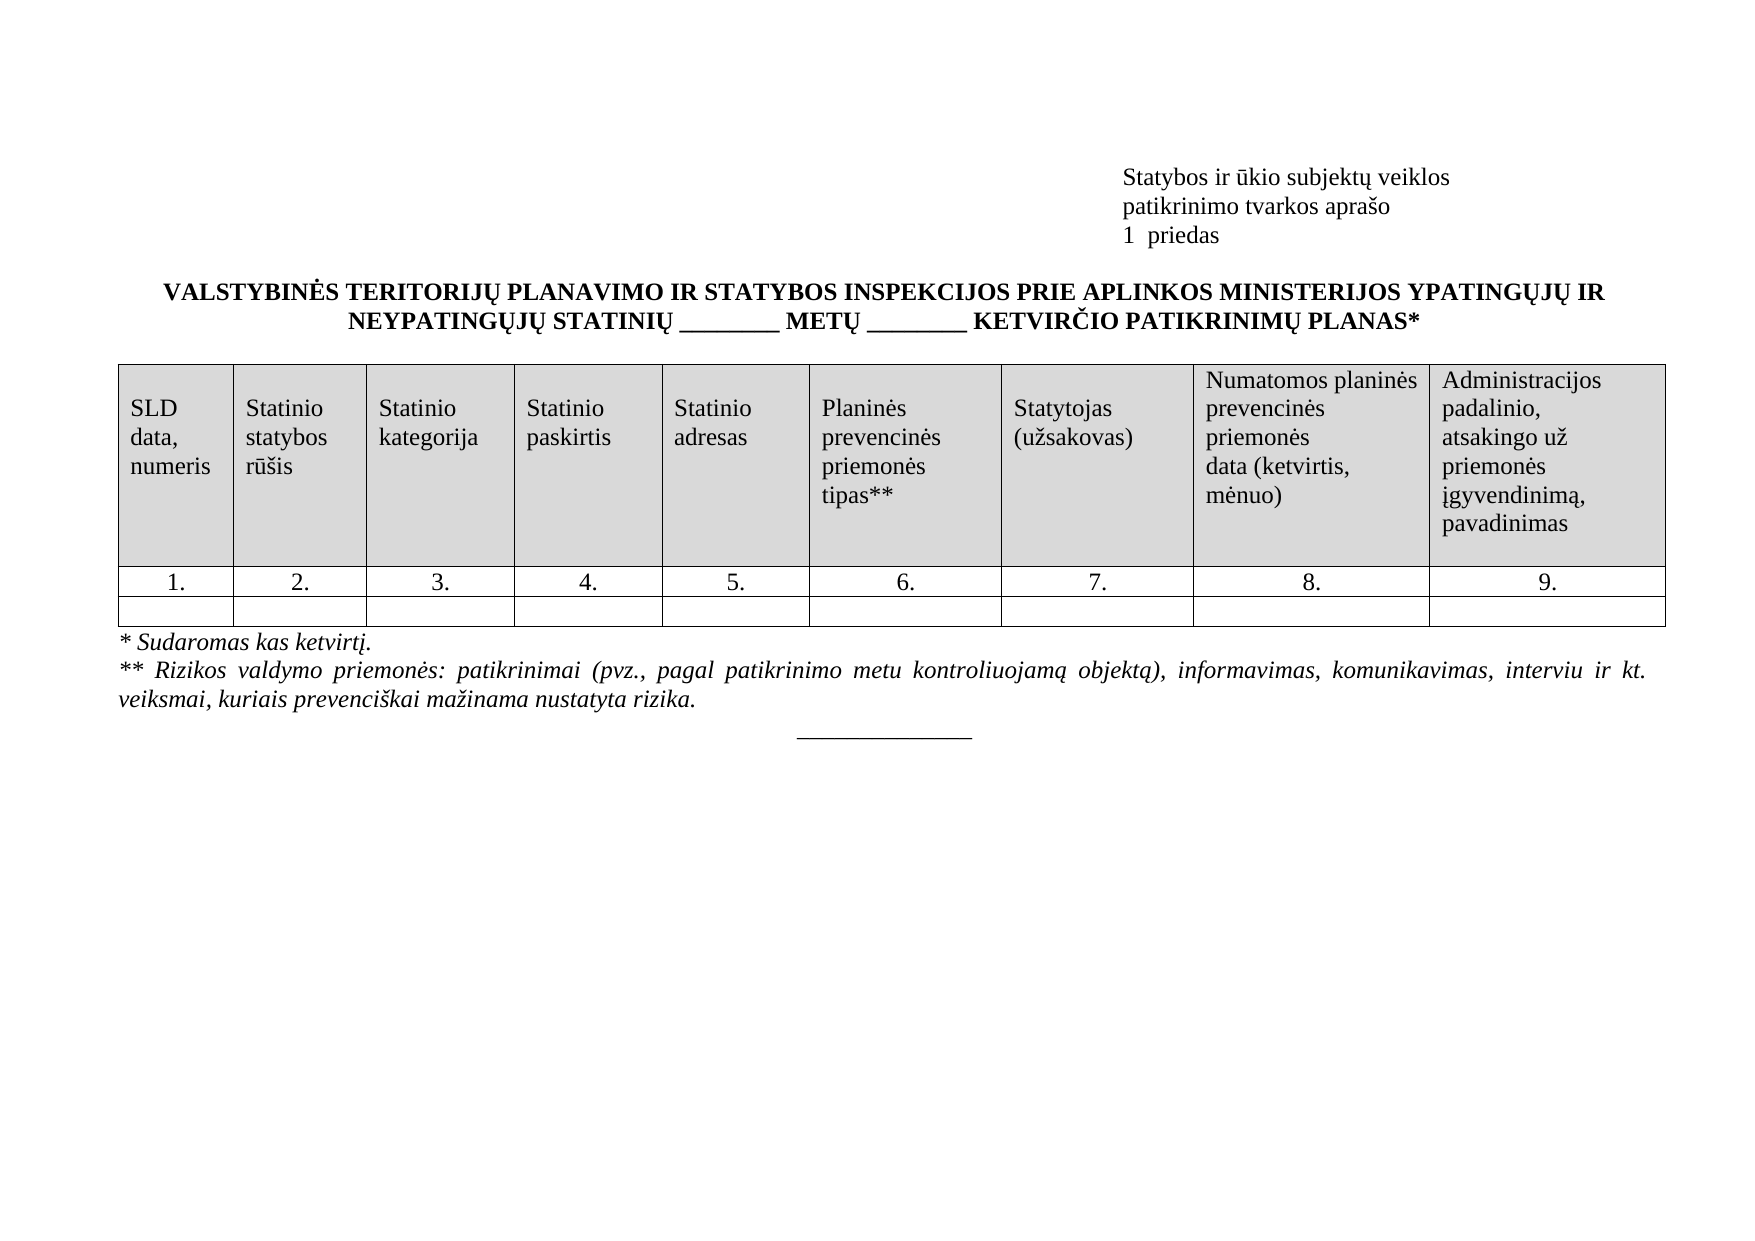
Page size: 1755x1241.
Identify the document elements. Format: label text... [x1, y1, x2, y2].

table_header Planinės prevencinės priemonės tipas** [810, 365, 1001, 566]
table_header Administracijos padalinio, atsakingo už priemonės įgyvendinimą, pavadinimas [1430, 365, 1665, 566]
table_cell [663, 597, 809, 626]
table_cell 3. [367, 567, 514, 596]
text ** Rizikos valdymo priemonės: patikrinimai (pvz., pagal patikrinimo metu kontroliuojamą objektą), informavimas, komunikavimas, interviu ir kt. veiksmai, kuriais prevenciškai mažinama nustatyta rizika. [118, 655, 1651, 713]
table_header Numatomos planinės prevencinės priemonės data (ketvirtis, mėnuo) [1194, 365, 1429, 566]
table_cell [1194, 597, 1429, 626]
text ______________ [118, 713, 1651, 742]
table_cell 7. [1002, 567, 1193, 596]
text 1 priedas [1122, 220, 1651, 249]
table_cell [515, 597, 662, 626]
text Statybos ir ūkio subjektų veiklos [1122, 162, 1651, 191]
table_cell [119, 597, 233, 626]
text VALSTYBINĖS TERITORIJŲ PLANAVIMO IR STATYBOS INSPEKCIJOS PRIE APLINKOS MINISTERIJOS YPATINGŲJŲ IR NEYPATINGŲJŲ STATINIŲ ________ METŲ ________ KETVIRČIO PATIKRINIMŲ PLANAS* [118, 277, 1651, 335]
table_header Statinio kategorija [367, 365, 514, 566]
table_cell 8. [1194, 567, 1429, 596]
table_header SLD data, numeris [119, 365, 233, 566]
table_cell 1. [119, 567, 233, 596]
table_cell 5. [663, 567, 809, 596]
table_header Statinio statybos rūšis [234, 365, 366, 566]
table_header Statytojas (užsakovas) [1002, 365, 1193, 566]
table_cell [234, 597, 366, 626]
table_header Statinio adresas [663, 365, 809, 566]
text patikrinimo tvarkos aprašo [1122, 191, 1651, 220]
table_cell [367, 597, 514, 626]
table_cell [1002, 597, 1193, 626]
text * Sudaromas kas ketvirtį. [118, 627, 1651, 655]
table_cell [810, 597, 1001, 626]
table_cell 2. [234, 567, 366, 596]
table_cell 4. [515, 567, 662, 596]
table_cell 6. [810, 567, 1001, 596]
table_header Statinio paskirtis [515, 365, 662, 566]
table_cell [1430, 597, 1665, 626]
table_cell 9. [1430, 567, 1665, 596]
